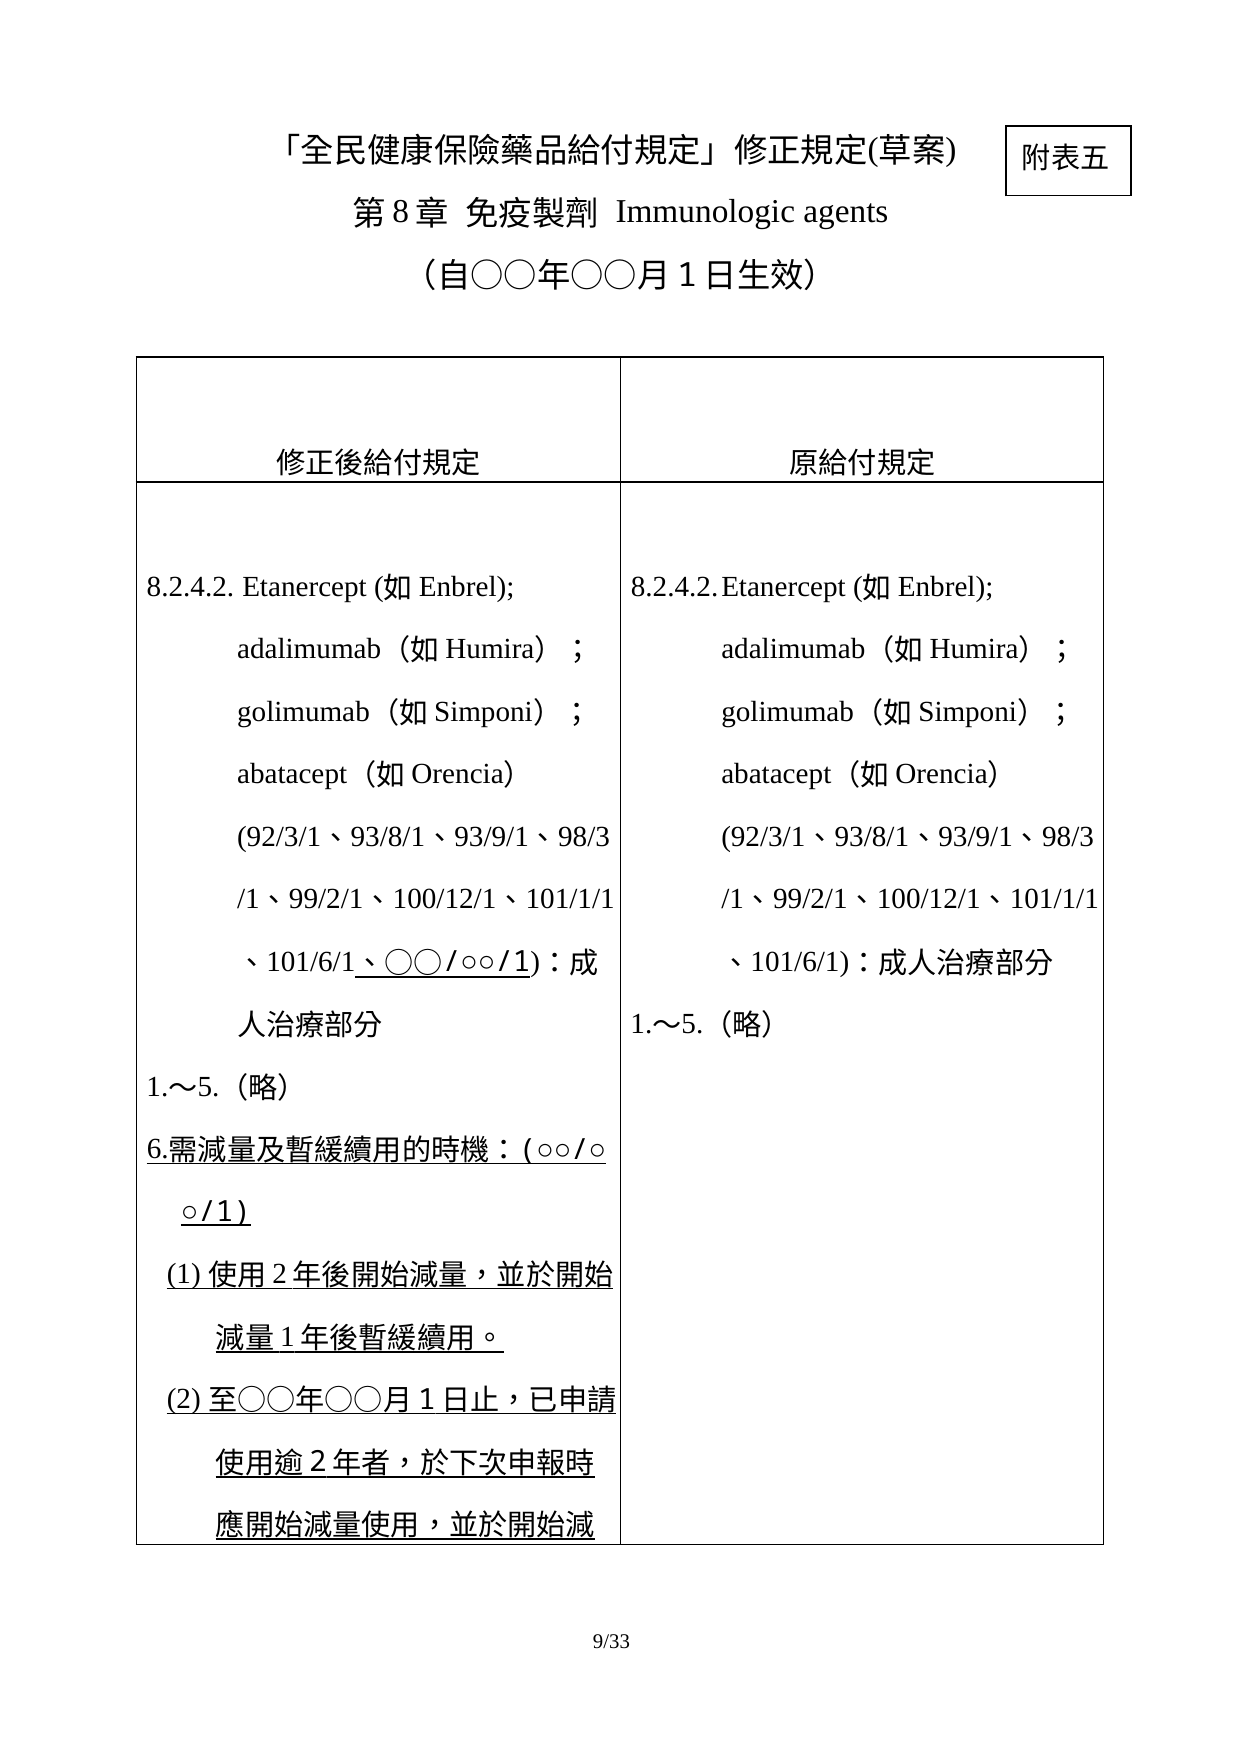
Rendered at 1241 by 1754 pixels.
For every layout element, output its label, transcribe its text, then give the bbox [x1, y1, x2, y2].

text 「全民健康保險藥品給付規定」修正規定(草案) [150, 106, 1090, 169]
text [1007, 127, 1130, 195]
table_cell 8.2.4.2. Etanercept (如Enbrel); adalimumab（如Humira）；golimumab（如Simponi）；abatacept（如Orencia）(92/3/1、93/8/1、93/9/1、98/3/1、99/2/1、100/12/1、101/1/1、101/6/1、○○/○○/1)：成人治療部分 1.～5.（略） 6.需減量及暫緩續用的時機：(○○/○○/1) (1) 使用2年後開始減量，並於開始減量1年後暫緩續用。 (2) 至○○年○○月1日止，已申請使用逾2年者，於下次申報時應開始減量使用，並於開始減 [137, 483, 620, 1544]
table_cell 8.2.4.2. Etanercept (如Enbrel); adalimumab（如Humira）；golimumab（如Simponi）；abatacept（如Orencia）(92/3/1、93/8/1、93/9/1、98/3/1、99/2/1、100/12/1、101/1/1、101/6/1)：成人治療部分 1.～5.（略） [621, 483, 1103, 1544]
text 附表五 [1022, 134, 1115, 177]
text 第8章 免疫製劑 Immunologic agents [150, 169, 1090, 231]
table_header 修正後給付規定 [137, 358, 620, 481]
text （自○○年○○月1日生效） [150, 231, 1090, 294]
table_header 原給付規定 [621, 358, 1103, 481]
